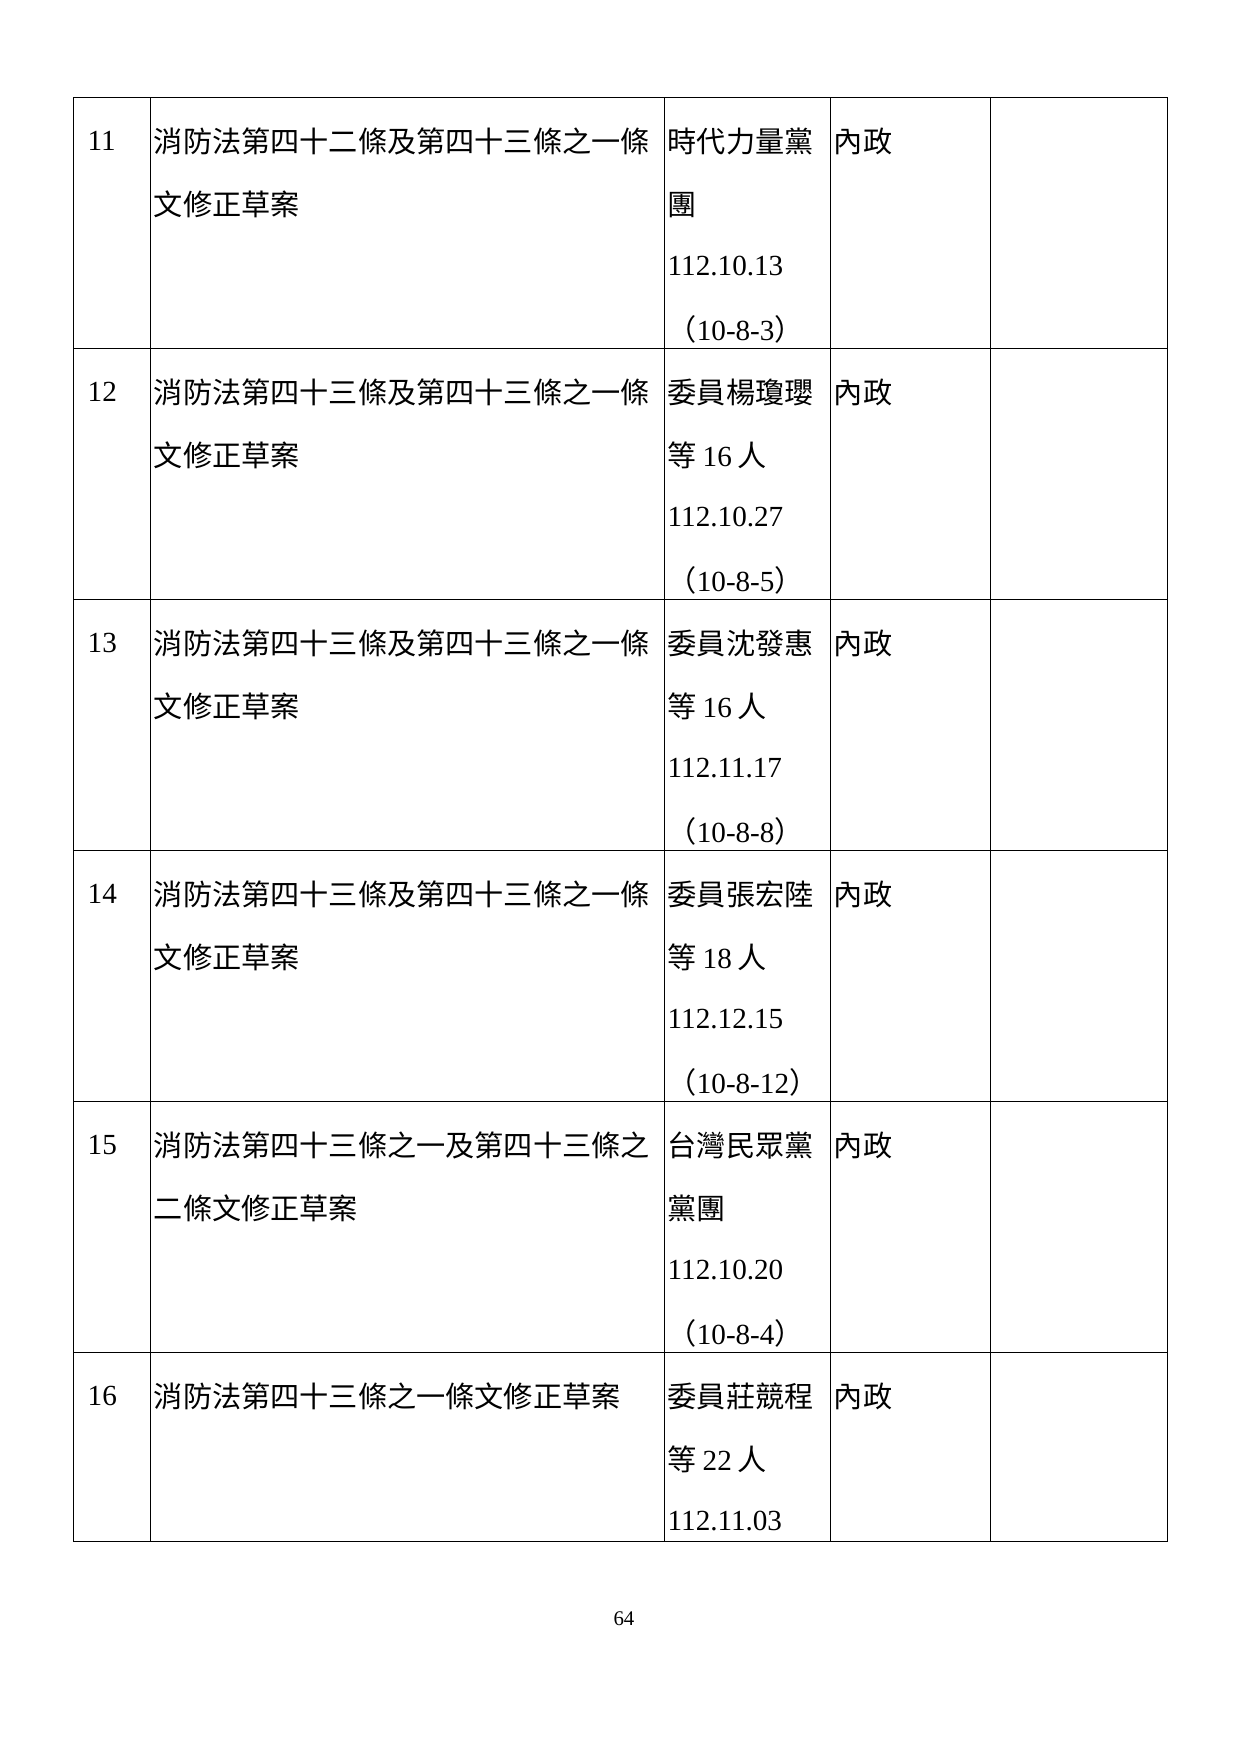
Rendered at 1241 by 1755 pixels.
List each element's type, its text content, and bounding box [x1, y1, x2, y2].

table_cell 消防法第四十三條之一及第四十三條之二條文修正草案 [151, 1102, 664, 1352]
table_cell [991, 1102, 1167, 1352]
table_cell [74, 1353, 150, 1541]
table_cell 消防法第四十三條及第四十三條之一條文修正草案 [151, 851, 664, 1101]
table_cell [74, 1102, 150, 1352]
table_cell 內政 [831, 851, 990, 1101]
table_cell 消防法第四十三條及第四十三條之一條文修正草案 [151, 600, 664, 850]
table_cell [74, 98, 150, 348]
table_cell 委員張宏陸等18人 112.12.15 （10-8-12） [665, 851, 830, 1101]
table_cell [991, 1353, 1167, 1541]
table_cell [991, 349, 1167, 599]
table_cell 內政 [831, 98, 990, 348]
table_cell 內政 [831, 600, 990, 850]
table_cell [74, 851, 150, 1101]
table_cell [74, 600, 150, 850]
table_cell 內政 [831, 1102, 990, 1352]
table_cell 時代力量黨團 112.10.13 （10-8-3） [665, 98, 830, 348]
table_cell [991, 851, 1167, 1101]
table_cell 內政 [831, 349, 990, 599]
table_cell [74, 349, 150, 599]
table_cell 消防法第四十二條及第四十三條之一條文修正草案 [151, 98, 664, 348]
table_cell 台灣民眾黨黨團 112.10.20 （10-8-4） [665, 1102, 830, 1352]
table_cell 消防法第四十三條及第四十三條之一條文修正草案 [151, 349, 664, 599]
table_cell [991, 98, 1167, 348]
table_cell 內政 [831, 1353, 990, 1541]
table_cell 委員沈發惠等16人 112.11.17 （10-8-8） [665, 600, 830, 850]
table_cell [991, 600, 1167, 850]
table_cell 委員莊競程等22人 112.11.03 [665, 1353, 830, 1541]
table_cell 委員楊瓊瓔等16人 112.10.27 （10-8-5） [665, 349, 830, 599]
table_cell 消防法第四十三條之一條文修正草案 [151, 1353, 664, 1541]
